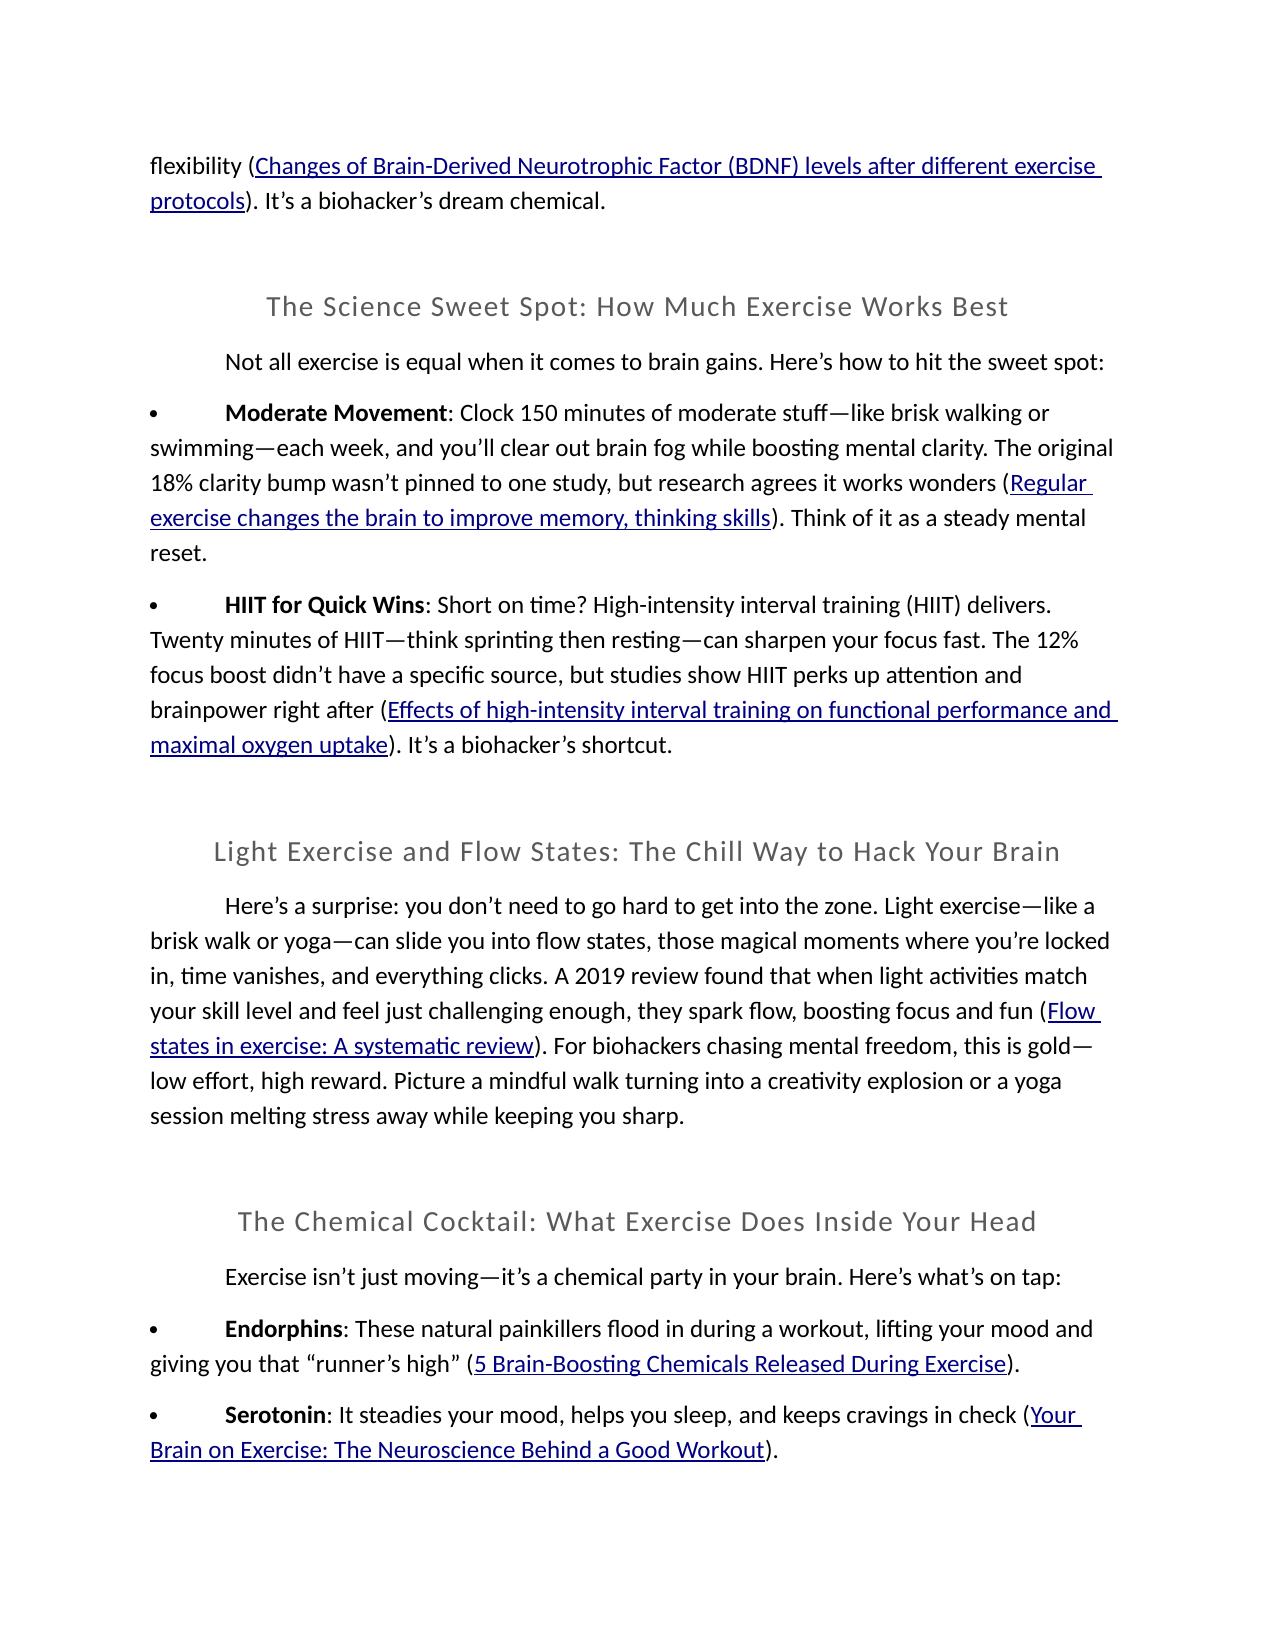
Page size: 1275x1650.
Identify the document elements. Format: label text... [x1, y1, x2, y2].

text Exercise isn’t just moving—it’s a chemical party in your brain. Here’s what’s on tap: [150, 1261, 1125, 1292]
list Moderate Movement: Clock 150 minutes of moderate stuff—like brisk walking or swimming—each week, and you’ll clear out brain fog while boosting mental clarity. The original 18% clarity bump wasn’t pinned to one study, but research agrees it works wonders (Regular exercise changes the brain to improve memory, thinking skills). Think of it as a steady mental reset. [150, 398, 1125, 568]
list BDNF Boost: Post-workout, BDNF spikes hit your brain like a clarity shot. A 2024 study confirmed that different exercise types ramp up BDNF, sharpening your focus and mental flexibility (Changes of Brain-Derived Neurotrophic Factor (BDNF) levels after different exercise protocols). It’s a biohacker’s dream chemical. [150, 150, 1125, 216]
list Endorphins: These natural painkillers flood in during a workout, lifting your mood and giving you that “runner’s high” (5 Brain-Boosting Chemicals Released During Exercise). [150, 1313, 1125, 1378]
text Here’s a surprise: you don’t need to go hard to get into the zone. Light exercise—like a brisk walk or yoga—can slide you into flow states, those magical moments where you’re locked in, time vanishes, and everything clicks. A 2019 review found that when light activities match your skill level and feel just challenging enough, they spark flow, boosting focus and fun (Flow states in exercise: A systematic review). For biohackers chasing mental freedom, this is gold—low effort, high reward. Picture a mindful walk turning into a creativity explosion or a yoga session melting stress away while keeping you sharp. [150, 890, 1125, 1131]
list Serotonin: It steadies your mood, helps you sleep, and keeps cravings in check (Your Brain on Exercise: The Neuroscience Behind a Good Workout). [150, 1399, 1125, 1465]
list HIIT for Quick Wins: Short on time? High-intensity interval training (HIIT) delivers. Twenty minutes of HIIT—think sprinting then resting—can sharpen your focus fast. The 12% focus boost didn’t have a specific source, but studies show HIIT perks up attention and brainpower right after (Effects of high-intensity interval training on functional performance and maximal oxygen uptake). It’s a biohacker’s shortcut. [150, 589, 1125, 760]
subtitle Light Exercise and Flow States: The Chill Way to Hack Your Brain [150, 833, 1125, 868]
subtitle The Chemical Cocktail: What Exercise Does Inside Your Head [150, 1203, 1125, 1239]
text Not all exercise is equal when it comes to brain gains. Here’s how to hit the sweet spot: [150, 346, 1125, 376]
subtitle The Science Sweet Spot: How Much Exercise Works Best [150, 288, 1125, 324]
